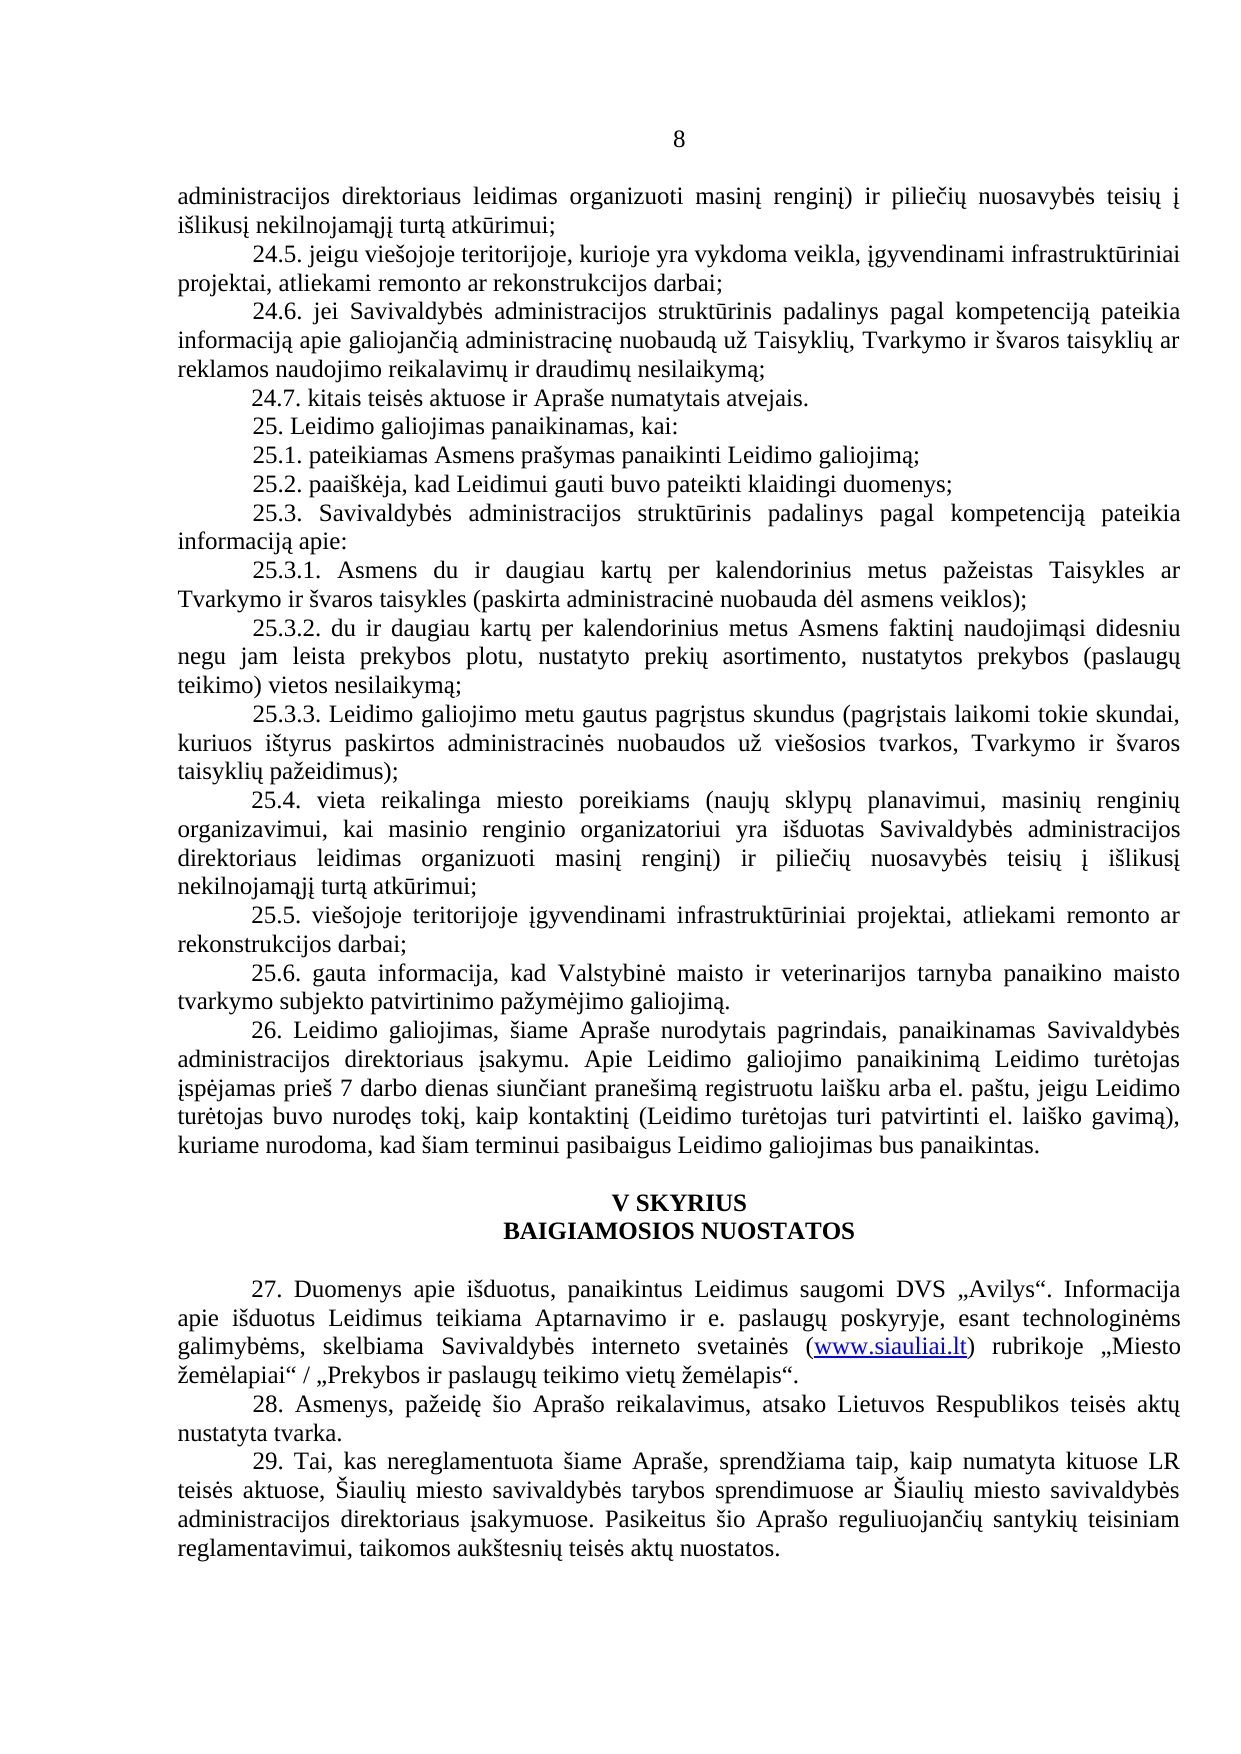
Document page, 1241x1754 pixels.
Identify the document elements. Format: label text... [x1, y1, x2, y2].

text 25.2. paaiškėja, kad Leidimui gauti buvo pateikti klaidingi duomenys; [177, 469, 1181, 498]
text 24.5. jeigu viešojoje teritorijoje, kurioje yra vykdoma veikla, įgyvendinami infrastruktūriniai projektai, atliekami remonto ar rekonstrukcijos darbai; [177, 239, 1181, 296]
text 25.3.3. Leidimo galiojimo metu gautus pagrįstus skundus (pagrįstais laikomi tokie skundai, kuriuos ištyrus paskirtos administracinės nuobaudos už viešosios tvarkos, Tvarkymo ir švaros taisyklių pažeidimus); [177, 699, 1181, 785]
text 28. Asmenys, pažeidę šio Aprašo reikalavimus, atsako Lietuvos Respublikos teisės aktų nustatyta tvarka. [177, 1389, 1181, 1446]
text 24.7. kitais teisės aktuose ir Apraše numatytais atvejais. [177, 383, 1181, 411]
text 25.4. vieta reikalinga miesto poreikiams (naujų sklypų planavimui, masinių renginių organizavimui, kai masinio renginio organizatoriui yra išduotas Savivaldybės administracijos direktoriaus leidimas organizuoti masinį renginį) ir piliečių nuosavybės teisių į išlikusį nekilnojamąjį turtą atkūrimui; [177, 785, 1181, 900]
text 25.5. viešojoje teritorijoje įgyvendinami infrastruktūriniai projektai, atliekami remonto ar rekonstrukcijos darbai; [177, 900, 1181, 958]
text 24.6. jei Savivaldybės administracijos struktūrinis padalinys pagal kompetenciją pateikia informaciją apie galiojančią administracinę nuobaudą už Taisyklių, Tvarkymo ir švaros taisyklių ar reklamos naudojimo reikalavimų ir draudimų nesilaikymą; [177, 296, 1181, 383]
text V SKYRIUS [177, 1188, 1181, 1216]
text 25.6. gauta informacija, kad Valstybinė maisto ir veterinarijos tarnyba panaikino maisto tvarkymo subjekto patvirtinimo pažymėjimo galiojimą. [177, 958, 1181, 1015]
text administracijos direktoriaus leidimas organizuoti masinį renginį) ir piliečių nuosavybės teisių į išlikusį nekilnojamąjį turtą atkūrimui; [177, 181, 1181, 239]
text 27. Duomenys apie išduotus, panaikintus Leidimus saugomi DVS „Avilys“. Informacija apie išduotus Leidimus teikiama Aptarnavimo ir e. paslaugų poskyryje, esant technologinėms galimybėms, skelbiama Savivaldybės interneto svetainės (www.siauliai.lt) rubrikoje „Miesto žemėlapiai“ / „Prekybos ir paslaugų teikimo vietų žemėlapis“. [177, 1274, 1181, 1389]
text 25.1. pateikiamas Asmens prašymas panaikinti Leidimo galiojimą; [177, 440, 1181, 469]
text BAIGIAMOSIOS NUOSTATOS [177, 1216, 1181, 1245]
text 25. Leidimo galiojimas panaikinamas, kai: [177, 411, 1181, 440]
text 25.3.1. Asmens du ir daugiau kartų per kalendorinius metus pažeistas Taisykles ar Tvarkymo ir švaros taisykles (paskirta administracinė nuobauda dėl asmens veiklos); [177, 555, 1181, 613]
text 25.3. Savivaldybės administracijos struktūrinis padalinys pagal kompetenciją pateikia informaciją apie: [177, 498, 1181, 555]
text 25.3.2. du ir daugiau kartų per kalendorinius metus Asmens faktinį naudojimąsi didesniu negu jam leista prekybos plotu, nustatyto prekių asortimento, nustatytos prekybos (paslaugų teikimo) vietos nesilaikymą; [177, 613, 1181, 699]
text 26. Leidimo galiojimas, šiame Apraše nurodytais pagrindais, panaikinamas Savivaldybės administracijos direktoriaus įsakymu. Apie Leidimo galiojimo panaikinimą Leidimo turėtojas įspėjamas prieš 7 darbo dienas siunčiant pranešimą registruotu laišku arba el. paštu, jeigu Leidimo turėtojas buvo nurodęs tokį, kaip kontaktinį (Leidimo turėtojas turi patvirtinti el. laiško gavimą), kuriame nurodoma, kad šiam terminui pasibaigus Leidimo galiojimas bus panaikintas. [177, 1015, 1181, 1159]
text 29. Tai, kas nereglamentuota šiame Apraše, sprendžiama taip, kaip numatyta kituose LR teisės aktuose, Šiaulių miesto savivaldybės tarybos sprendimuose ar Šiaulių miesto savivaldybės administracijos direktoriaus įsakymuose. Pasikeitus šio Aprašo reguliuojančių santykių teisiniam reglamentavimui, taikomos aukštesnių teisės aktų nuostatos. [177, 1446, 1181, 1561]
